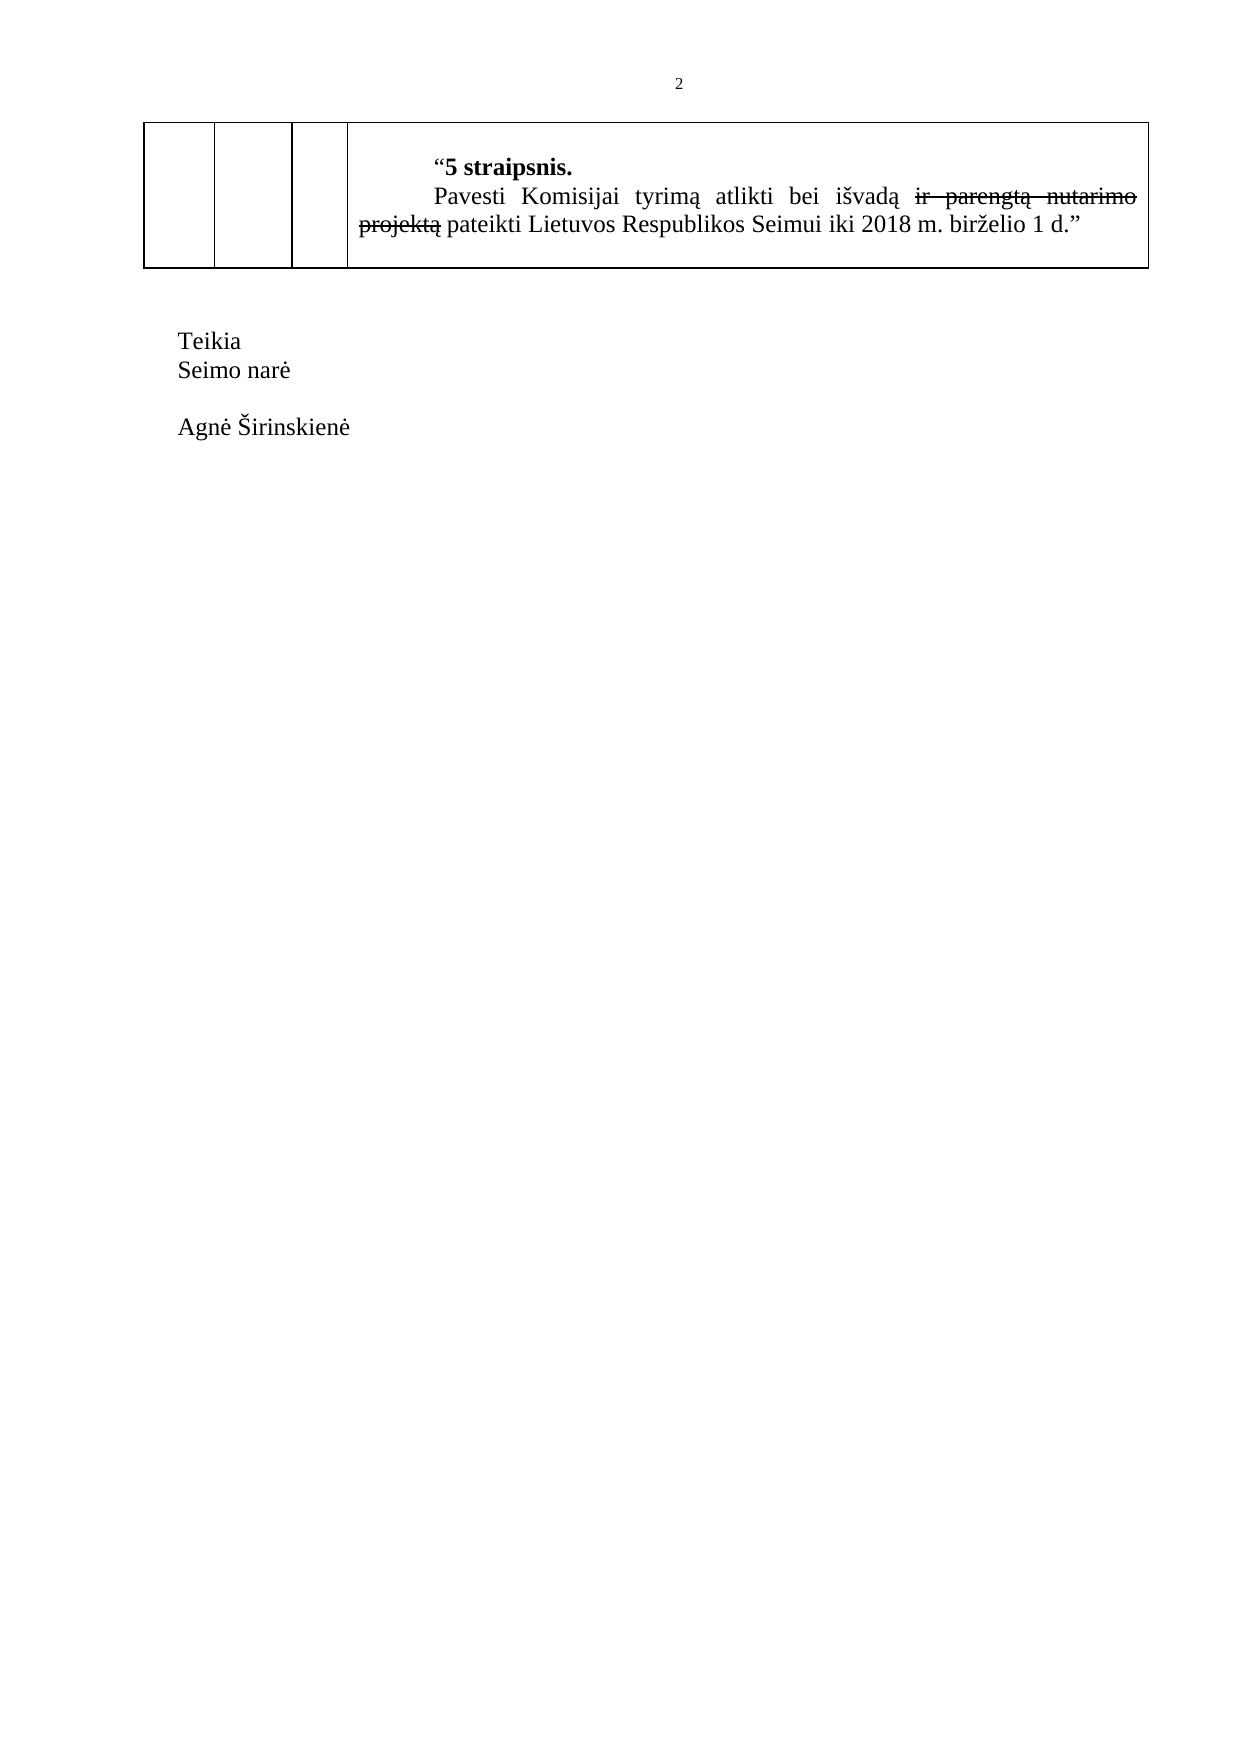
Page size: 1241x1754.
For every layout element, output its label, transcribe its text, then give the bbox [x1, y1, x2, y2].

text Seimo narė [177, 355, 1181, 384]
table_cell [215, 123, 291, 267]
text Teikia [177, 326, 1181, 355]
text Agnė Širinskienė [177, 412, 1181, 441]
table_cell “5 straipsnis. Pavesti Komisijai tyrimą atlikti bei išvadą ir parengtą nutarimo projektą pateikti Lietuvos Respublikos Seimui iki 2018 m. birželio 1 d.” [348, 123, 1148, 267]
table_cell [293, 123, 347, 267]
table_cell [145, 123, 214, 267]
